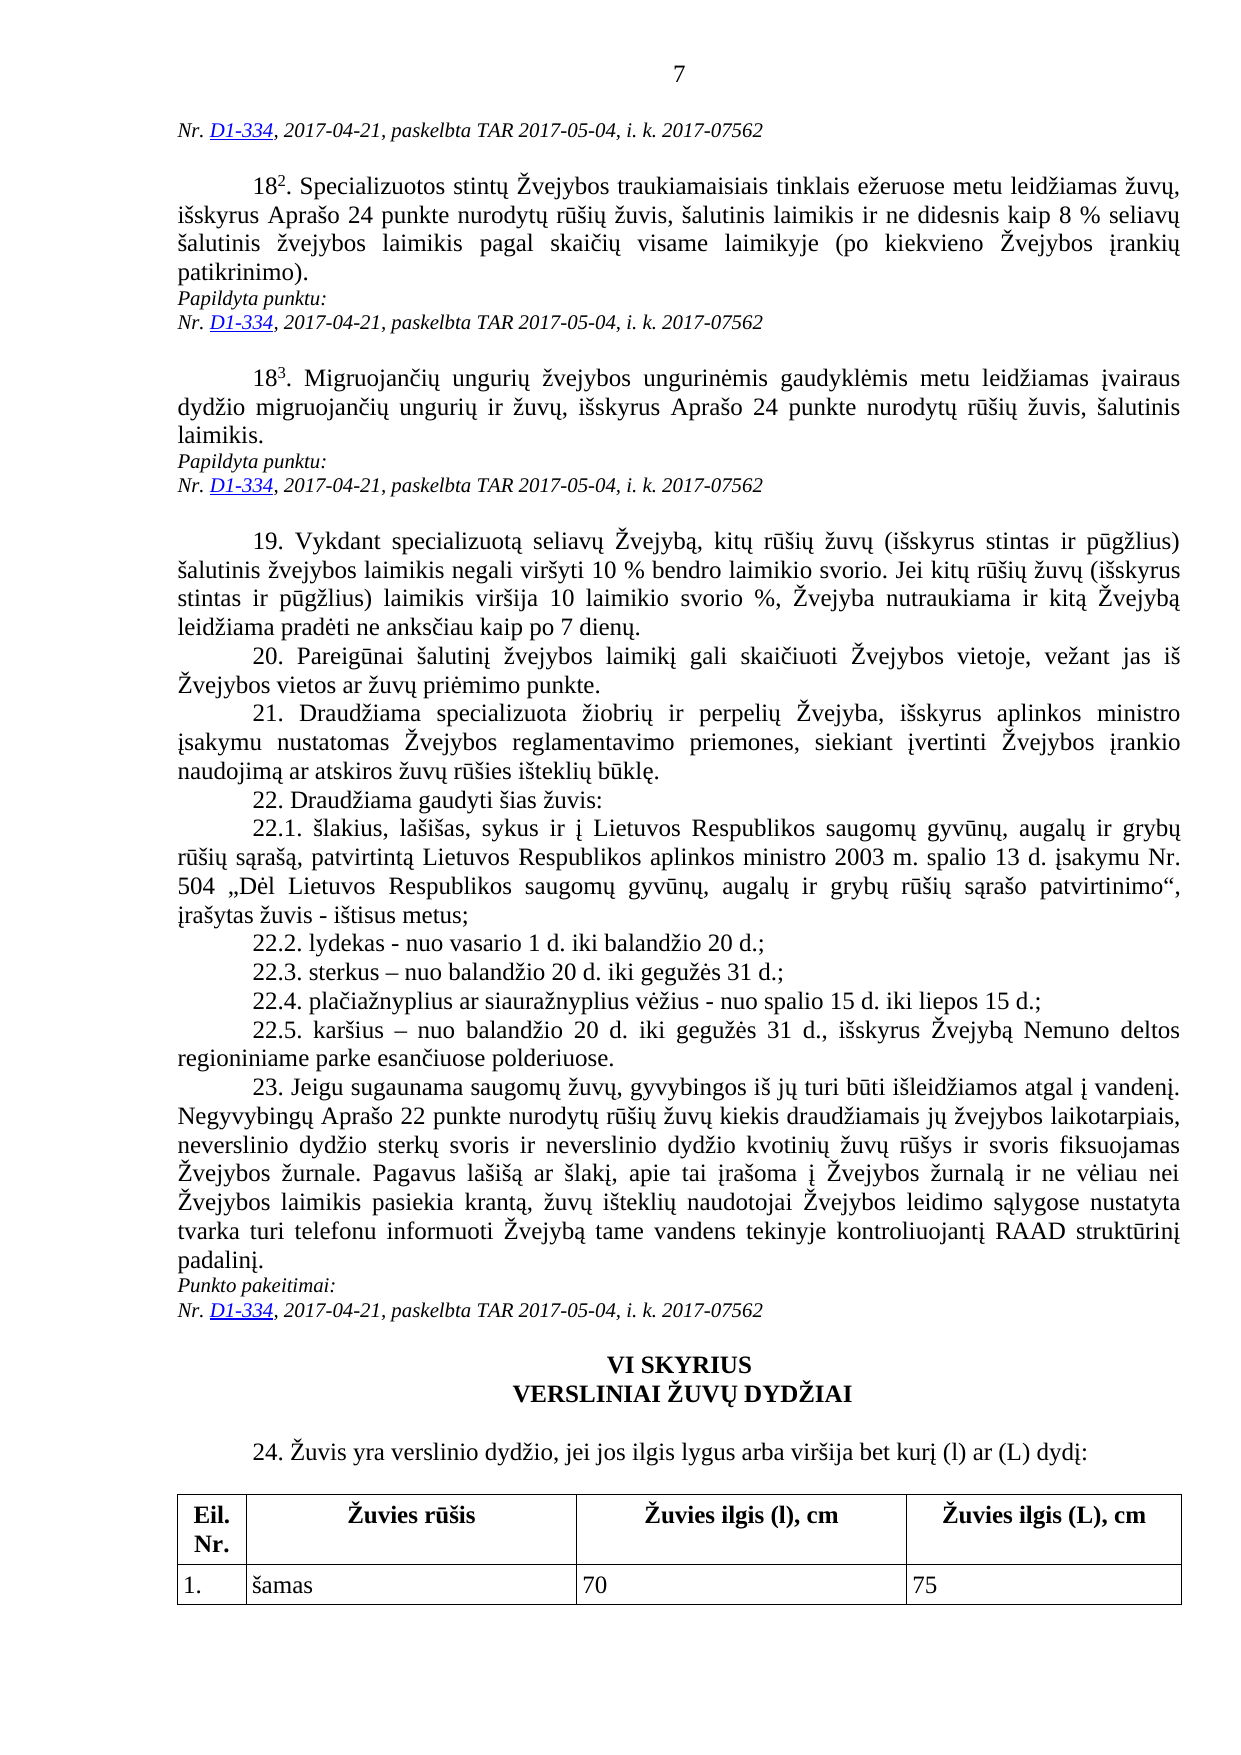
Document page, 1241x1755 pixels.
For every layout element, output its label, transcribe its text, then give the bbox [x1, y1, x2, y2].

text Punkto pakeitimai: [177, 1273, 1181, 1297]
text 22.3. sterkus – nuo balandžio 20 d. iki gegužės 31 d.; [177, 957, 1181, 986]
table_cell šamas [247, 1565, 576, 1604]
table_cell 1. [178, 1565, 246, 1604]
text 22.4. plačiažnyplius ar siauražnyplius vėžius - nuo spalio 15 d. iki liepos 15 d.; [177, 986, 1181, 1015]
text 23. Jeigu sugaunama saugomų žuvų, gyvybingos iš jų turi būti išleidžiamos atgal į vandenį. Negyvybingų Aprašo 22 punkte nurodytų rūšių žuvų kiekis draudžiamais jų žvejybos laikotarpiais, neverslinio dydžio sterkų svoris ir neverslinio dydžio kvotinių žuvų rūšys ir svoris fiksuojamas Žvejybos žurnale. Pagavus lašišą ar šlakį, apie tai įrašoma į Žvejybos žurnalą ir ne vėliau nei Žvejybos laimikis pasiekia krantą, žuvų išteklių naudotojai Žvejybos leidimo sąlygose nustatyta tvarka turi telefonu informuoti Žvejybą tame vandens tekinyje kontroliuojantį RAAD struktūrinį padalinį. [177, 1072, 1181, 1273]
table_header Žuvies rūšis [247, 1495, 576, 1563]
text Nr. D1-334, 2017-04-21, paskelbta TAR 2017-05-04, i. k. 2017-07562 [177, 473, 1181, 497]
table_header Žuvies ilgis (l), cm [577, 1495, 906, 1563]
text 22.5. karšius – nuo balandžio 20 d. iki gegužės 31 d., išskyrus Žvejybą Nemuno deltos regioniniame parke esančiuose polderiuose. [177, 1015, 1181, 1072]
text VI SKYRIUS [177, 1350, 1181, 1379]
text 19. Vykdant specializuotą seliavų Žvejybą, kitų rūšių žuvų (išskyrus stintas ir pūgžlius) šalutinis žvejybos laimikis negali viršyti 10 % bendro laimikio svorio. Jei kitų rūšių žuvų (išskyrus stintas ir pūgžlius) laimikis viršija 10 laimikio svorio %, Žvejyba nutraukiama ir kitą Žvejybą leidžiama pradėti ne anksčiau kaip po 7 dienų. [177, 526, 1181, 641]
text 183. Migruojančių ungurių žvejybos ungurinėmis gaudyklėmis metu leidžiamas įvairaus dydžio migruojančių ungurių ir žuvų, išskyrus Aprašo 24 punkte nurodytų rūšių žuvis, šalutinis laimikis. [177, 363, 1181, 449]
text 22.1. šlakius, lašišas, sykus ir į Lietuvos Respublikos saugomų gyvūnų, augalų ir grybų rūšių sąrašą, patvirtintą Lietuvos Respublikos aplinkos ministro 2003 m. spalio 13 d. įsakymu Nr. 504 „Dėl Lietuvos Respublikos saugomų gyvūnų, augalų ir grybų rūšių sąrašo patvirtinimo“, įrašytas žuvis - ištisus metus; [177, 813, 1181, 928]
text 20. Pareigūnai šalutinį žvejybos laimikį gali skaičiuoti Žvejybos vietoje, vežant jas iš Žvejybos vietos ar žuvų priėmimo punkte. [177, 641, 1181, 698]
text 21. Draudžiama specializuota žiobrių ir perpelių Žvejyba, išskyrus aplinkos ministro įsakymu nustatomas Žvejybos reglamentavimo priemones, siekiant įvertinti Žvejybos įrankio naudojimą ar atskiros žuvų rūšies išteklių būklę. [177, 698, 1181, 785]
text 22.2. lydekas - nuo vasario 1 d. iki balandžio 20 d.; [177, 928, 1181, 957]
text Nr. D1-334, 2017-04-21, paskelbta TAR 2017-05-04, i. k. 2017-07562 [177, 118, 1181, 142]
text VERSLINIAI ŽUVŲ DYDŽIAI [177, 1379, 1181, 1408]
text 22. Draudžiama gaudyti šias žuvis: [177, 785, 1181, 813]
table_header Žuvies ilgis (L), cm [907, 1495, 1181, 1563]
text Nr. D1-334, 2017-04-21, paskelbta TAR 2017-05-04, i. k. 2017-07562 [177, 310, 1181, 334]
text 24. Žuvis yra verslinio dydžio, jei jos ilgis lygus arba viršija bet kurį (l) ar (L) dydį: [177, 1437, 1181, 1465]
text Papildyta punktu: [177, 286, 1181, 310]
table_header Eil. Nr. [178, 1495, 246, 1563]
text Nr. D1-334, 2017-04-21, paskelbta TAR 2017-05-04, i. k. 2017-07562 [177, 1297, 1181, 1322]
text Papildyta punktu: [177, 449, 1181, 473]
table_cell 70 [577, 1565, 906, 1604]
text 182. Specializuotos stintų Žvejybos traukiamaisiais tinklais ežeruose metu leidžiamas žuvų, išskyrus Aprašo 24 punkte nurodytų rūšių žuvis, šalutinis laimikis ir ne didesnis kaip 8 % seliavų šalutinis žvejybos laimikis pagal skaičių visame laimikyje (po kiekvieno Žvejybos įrankių patikrinimo). [177, 171, 1181, 286]
table_cell 75 [907, 1565, 1181, 1604]
